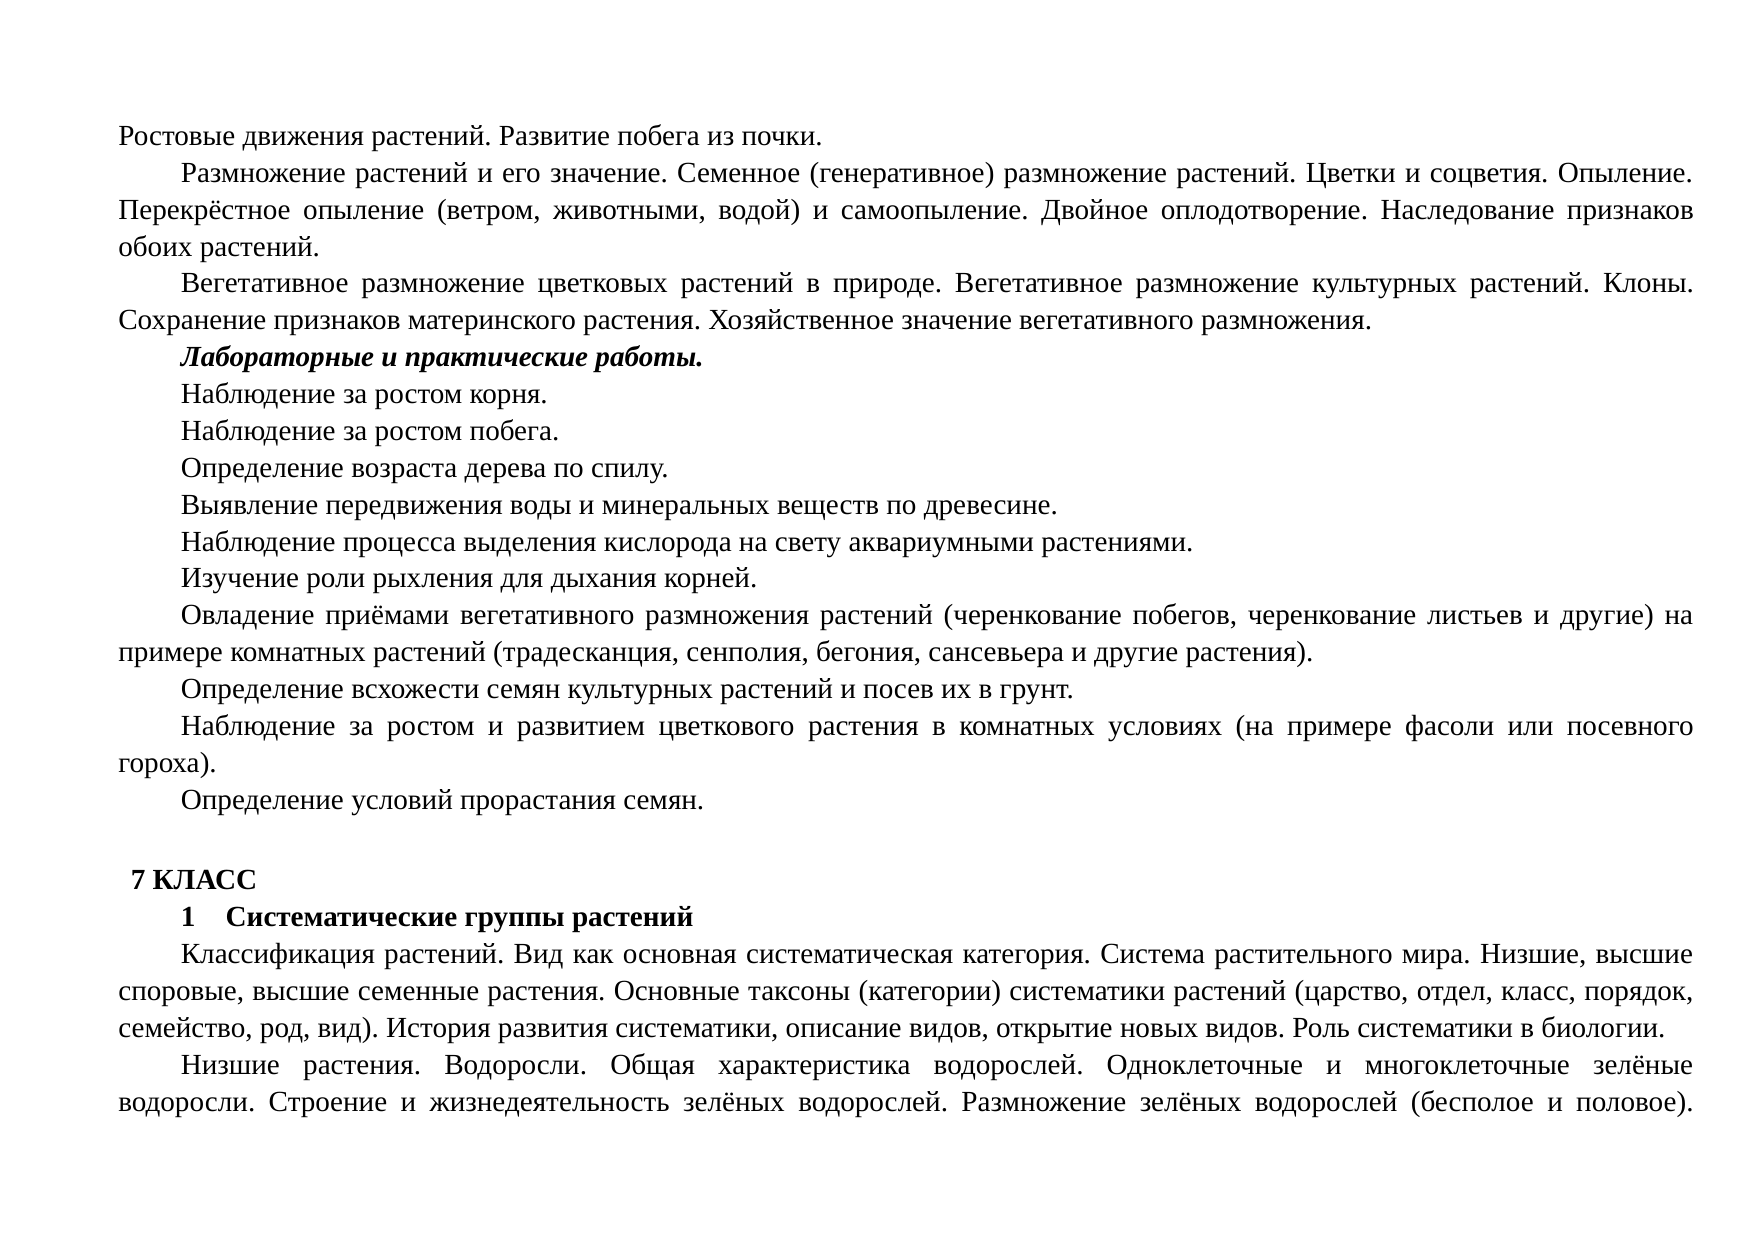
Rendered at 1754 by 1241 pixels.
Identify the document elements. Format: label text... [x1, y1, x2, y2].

text Наблюдение за ростом и развитием цветкового растения в комнатных условиях (на примере фасоли или посевного гороха). [118, 708, 1695, 778]
text Определение всхожести семян культурных растений и посев их в грунт. [118, 671, 1695, 705]
text Вегетативное размножение цветковых растений в природе. Вегетативное размножение культурных растений. Клоны. Сохранение признаков материнского растения. Хозяйственное значение вегетативного размножения. [118, 266, 1695, 336]
text Наблюдение за ростом побега. [118, 413, 1695, 447]
text Определение условий прорастания семян. [118, 782, 1695, 815]
text Определение возраста дерева по спилу. [118, 450, 1695, 483]
text Наблюдение процесса выделения кислорода на свету аквариумными растениями. [118, 524, 1695, 557]
text Изучение роли рыхления для дыхания корней. [118, 561, 1695, 594]
text Наблюдение за ростом корня. [118, 376, 1695, 410]
list Систематические группы растений [181, 899, 1695, 933]
text Размножение растений и его значение. Семенное (генеративное) размножение растений. Цветки и соцветия. Опыление. Перекрёстное опыление (ветром, животными, водой) и самоопыление. Двойное оплодотворение. Наследование признаков обоих растений. [118, 155, 1695, 262]
text Низшие растения. Водоросли. Общая характеристика водорослей. Одноклеточные и многоклеточные зелёные водоросли. Строение и жизнедеятельность зелёных водорослей. Размножение зелёных водорослей (бесполое и половое). [118, 1047, 1695, 1117]
text Лабораторные и практические работы. [118, 339, 1695, 373]
text Овладение приёмами вегетативного размножения растений (черенкование побегов, черенкование листьев и другие) на примере комнатных растений (традесканция, сенполия, бегония, сансевьера и другие растения). [118, 597, 1695, 668]
text Выявление передвижения воды и минеральных веществ по древесине. [118, 487, 1695, 520]
text 7 КЛАСС [131, 862, 1695, 896]
text Классификация растений. Вид как основная систематическая категория. Система растительного мира. Низшие, высшие споровые, высшие семенные растения. Основные таксоны (категории) систематики растений (царство, отдел, класс, порядок, семейство, род, вид). История развития систематики, описание видов, открытие новых видов. Роль систематики в биологии. [118, 936, 1695, 1043]
text Ростовые движения растений. Развитие побега из почки. [118, 118, 1695, 152]
